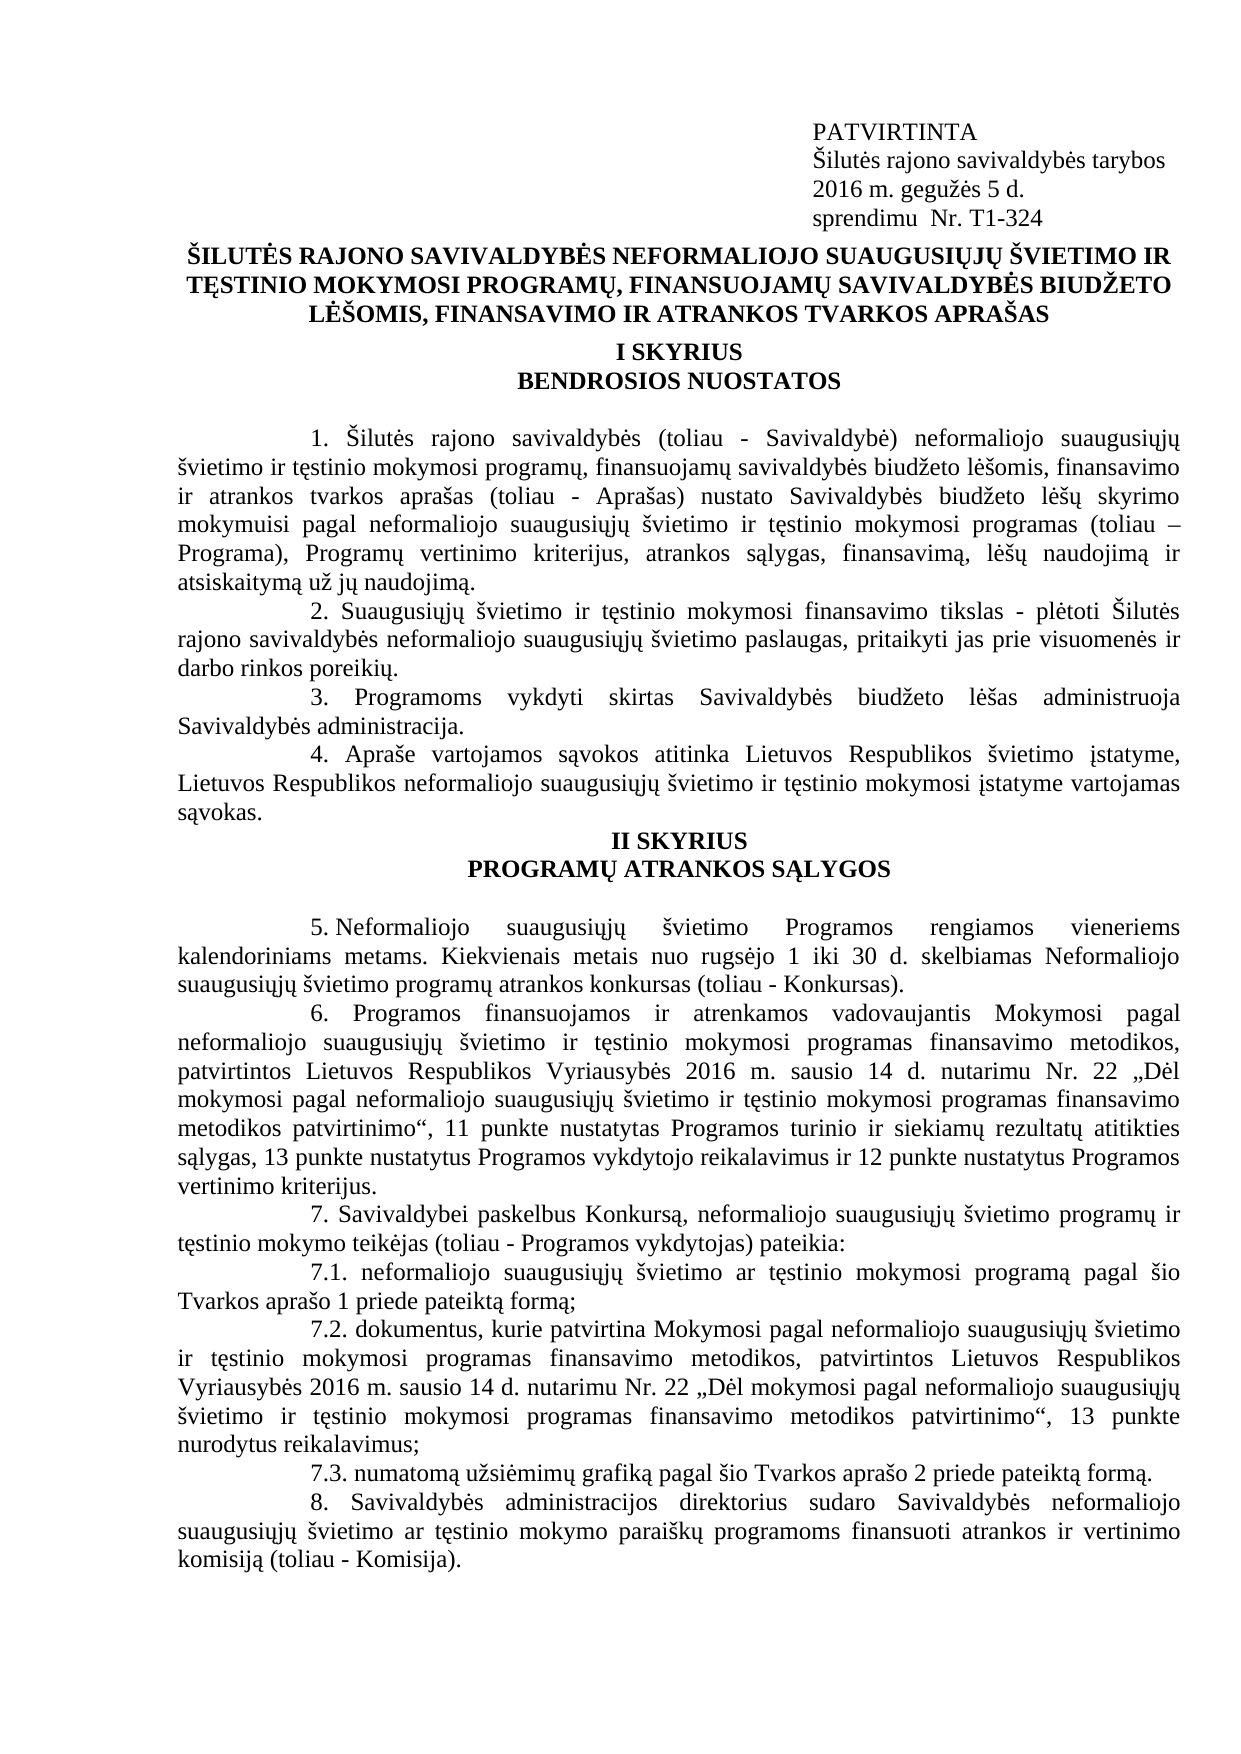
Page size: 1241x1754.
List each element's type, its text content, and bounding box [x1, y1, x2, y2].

text 7.2. dokumentus, kurie patvirtina Mokymosi pagal neformaliojo suaugusiųjų švietimo ir tęstinio mokymosi programas finansavimo metodikos, patvirtintos Lietuvos Respublikos Vyriausybės 2016 m. sausio 14 d. nutarimu Nr. 22 „Dėl mokymosi pagal neformaliojo suaugusiųjų švietimo ir tęstinio mokymosi programas finansavimo metodikos patvirtinimo“, 13 punkte nurodytus reikalavimus; [177, 1314, 1181, 1458]
text PROGRAMŲ ATRANKOS SĄLYGOS [177, 854, 1181, 883]
text 2. Suaugusiųjų švietimo ir tęstinio mokymosi finansavimo tikslas - plėtoti Šilutės rajono savivaldybės neformaliojo suaugusiųjų švietimo paslaugas, pritaikyti jas prie visuomenės ir darbo rinkos poreikių. [177, 596, 1181, 682]
text 7.1. neformaliojo suaugusiųjų švietimo ar tęstinio mokymosi programą pagal šio Tvarkos aprašo 1 priede pateiktą formą; [177, 1257, 1181, 1314]
text 3. Programoms vykdyti skirtas Savivaldybės biudžeto lėšas administruoja Savivaldybės administracija. [177, 682, 1181, 739]
text 4. Apraše vartojamos sąvokos atitinka Lietuvos Respublikos švietimo įstatyme, Lietuvos Respublikos neformaliojo suaugusiųjų švietimo ir tęstinio mokymosi įstatyme vartojamas sąvokas. [177, 739, 1181, 826]
text 2016 m. gegužės 5 d. [812, 174, 1181, 203]
text 1. Šilutės rajono savivaldybės (toliau - Savivaldybė) neformaliojo suaugusiųjų švietimo ir tęstinio mokymosi programų, finansuojamų savivaldybės biudžeto lėšomis, finansavimo ir atrankos tvarkos aprašas (toliau - Aprašas) nustato Savivaldybės biudžeto lėšų skyrimo mokymuisi pagal neformaliojo suaugusiųjų švietimo ir tęstinio mokymosi programas (toliau – Programa), Programų vertinimo kriterijus, atrankos sąlygas, finansavimą, lėšų naudojimą ir atsiskaitymą už jų naudojimą. [177, 423, 1181, 596]
text PATVIRTINTA Šilutės rajono savivaldybės tarybos [812, 117, 1181, 174]
text 7.3. numatomą užsiėmimų grafiką pagal šio Tvarkos aprašo 2 priede pateiktą formą. [177, 1458, 1181, 1487]
text ŠILUTĖS RAJONO SAVIVALDYBĖS NEFORMALIOJO SUAUGUSIŲJŲ ŠVIETIMO IR TĘSTINIO MOKYMOSI PROGRAMŲ, FINANSUOJAMŲ SAVIVALDYBĖS BIUDŽETO LĖŠOMIS, FINANSAVIMO IR ATRANKOS TVARKOS APRAŠAS [177, 241, 1181, 327]
text 7. Savivaldybei paskelbus Konkursą, neformaliojo suaugusiųjų švietimo programų ir tęstinio mokymo teikėjas (toliau - Programos vykdytojas) pateikia: [177, 1199, 1181, 1257]
text I SKYRIUS [177, 337, 1181, 366]
text 5. Neformaliojo suaugusiųjų švietimo Programos rengiamos vieneriems kalendoriniams metams. Kiekvienais metais nuo rugsėjo 1 iki 30 d. skelbiamas Neformaliojo suaugusiųjų švietimo programų atrankos konkursas (toliau - Konkursas). [177, 912, 1181, 998]
text 6. Programos finansuojamos ir atrenkamos vadovaujantis Mokymosi pagal neformaliojo suaugusiųjų švietimo ir tęstinio mokymosi programas finansavimo metodikos, patvirtintos Lietuvos Respublikos Vyriausybės 2016 m. sausio 14 d. nutarimu Nr. 22 „Dėl mokymosi pagal neformaliojo suaugusiųjų švietimo ir tęstinio mokymosi programas finansavimo metodikos patvirtinimo“, 11 punkte nustatytas Programos turinio ir siekiamų rezultatų atitikties sąlygas, 13 punkte nustatytus Programos vykdytojo reikalavimus ir 12 punkte nustatytus Programos vertinimo kriterijus. [177, 998, 1181, 1199]
text II SKYRIUS [177, 826, 1181, 854]
text 8. Savivaldybės administracijos direktorius sudaro Savivaldybės neformaliojo suaugusiųjų švietimo ar tęstinio mokymo paraiškų programoms finansuoti atrankos ir vertinimo komisiją (toliau - Komisija). [177, 1487, 1181, 1573]
text sprendimu Nr. T1-324 [812, 203, 1181, 232]
text BENDROSIOS NUOSTATOS [177, 366, 1181, 394]
